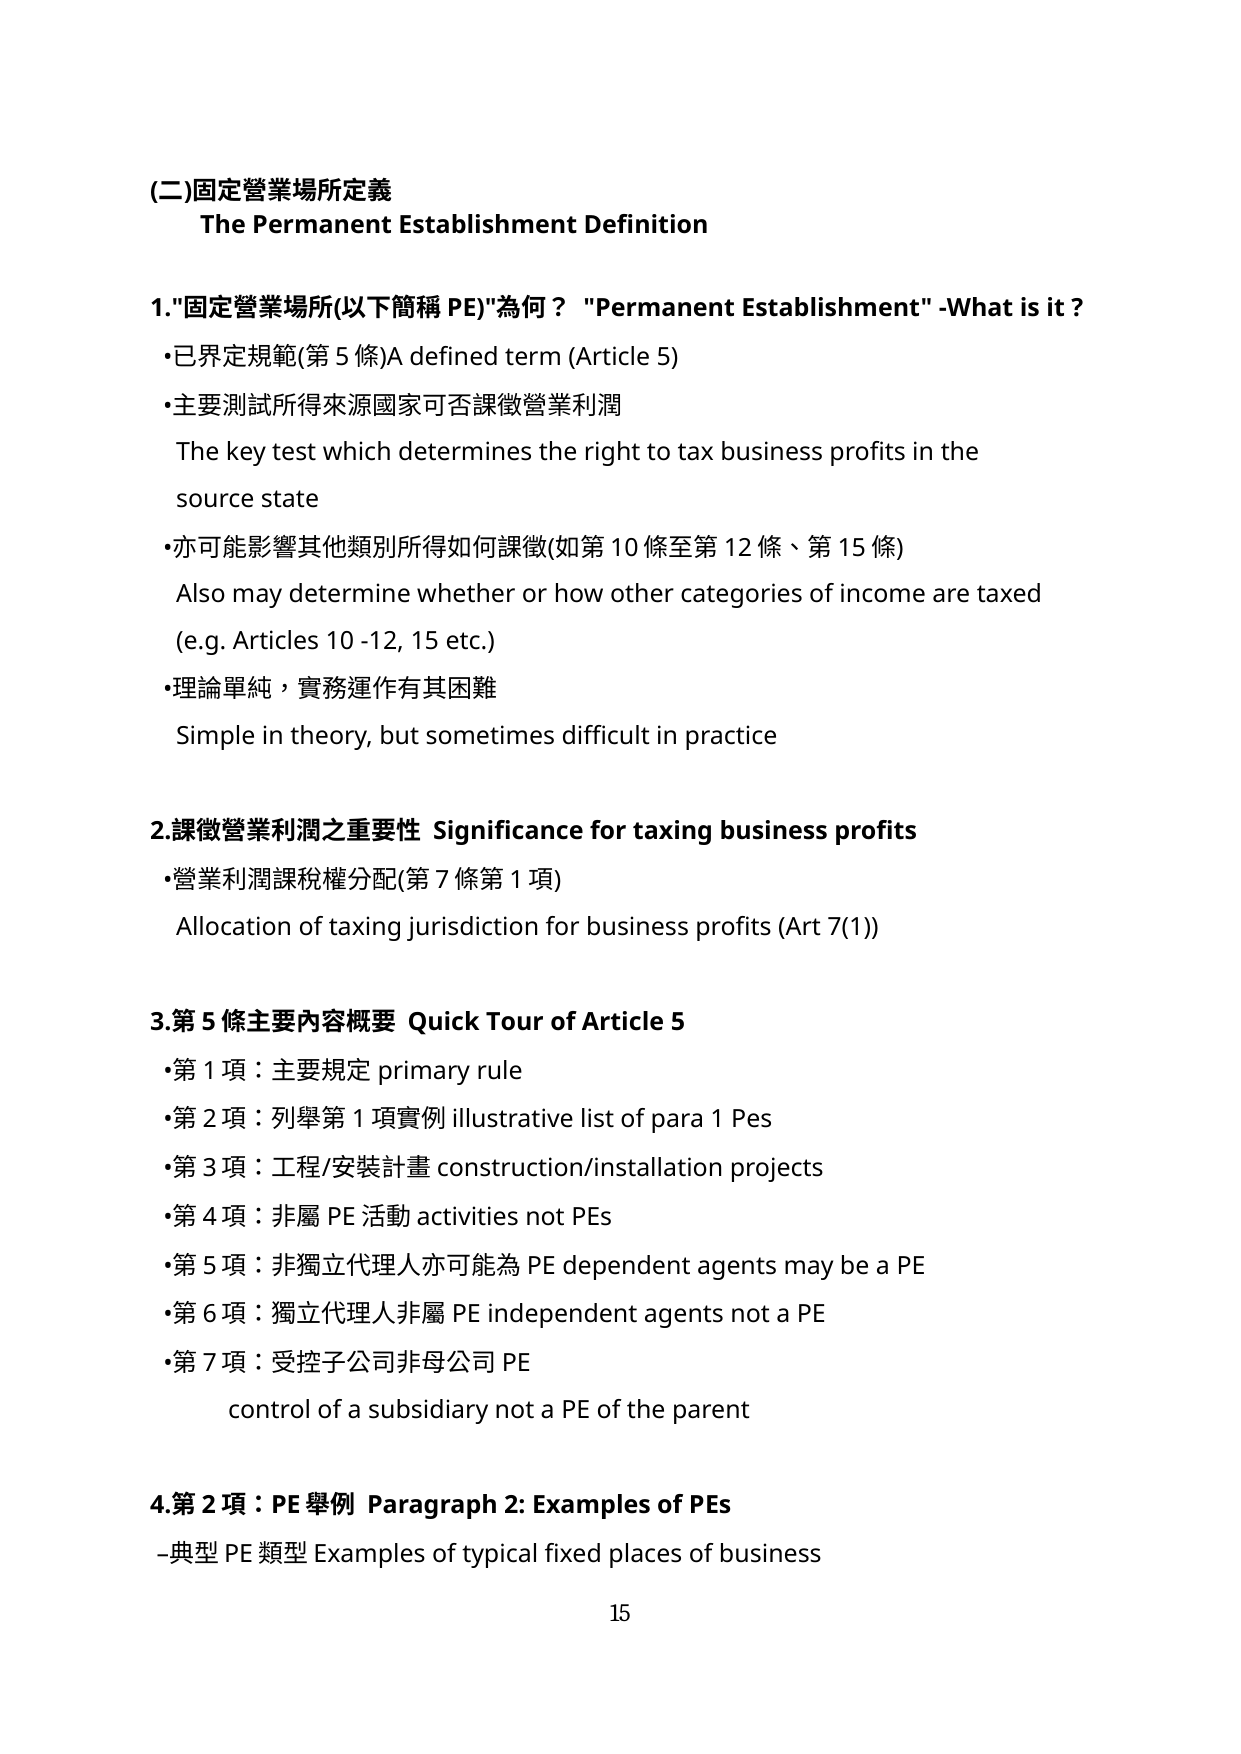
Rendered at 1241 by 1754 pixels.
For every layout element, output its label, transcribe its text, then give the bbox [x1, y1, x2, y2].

text (e.g. Articles 10 -12, 15 etc.) [150, 622, 1090, 656]
text •第3項：工程/安裝計畫 construction/installation projects [150, 1148, 1090, 1184]
text •第4項：非屬PE活動 activities not PEs [150, 1196, 1090, 1233]
text •第7項：受控子公司非母公司PE [150, 1343, 1090, 1379]
text The Permanent Establishment Definition [150, 207, 1090, 241]
text •第2項：列舉第1項實例 illustrative list of para 1 Pes [150, 1099, 1090, 1135]
text •已界定規範(第5條)A defined term (Article 5) [150, 336, 1090, 373]
text The key test which determines the right to tax business profits in the [150, 434, 1090, 468]
text control of a subsidiary not a PE of the parent [150, 1391, 1090, 1426]
text •第6項：獨立代理人非屬PE independent agents not a PE [150, 1294, 1090, 1330]
text •理論單純，實務運作有其困難 [150, 669, 1090, 705]
text 3.第5條主要內容概要 Quick Tour of Article 5 [150, 1001, 1090, 1038]
text Simple in theory, but sometimes difficult in practice [150, 718, 1090, 752]
subtitle (二)固定營業場所定義 [150, 171, 1090, 207]
text 2.課徵營業利潤之重要性 Significance for taxing business profits [150, 811, 1090, 847]
text source state [150, 481, 1090, 514]
text •主要測試所得來源國家可否課徵營業利潤 [150, 385, 1090, 421]
text Also may determine whether or how other categories of income are taxed [150, 576, 1090, 610]
text •第1項：主要規定 primary rule [150, 1050, 1090, 1086]
text –典型PE類型Examples of typical fixed places of business [150, 1533, 1090, 1569]
text •第5項：非獨立代理人亦可能為PE dependent agents may be a PE [150, 1245, 1090, 1281]
text 1."固定營業場所(以下簡稱PE)"為何？ "Permanent Establishment" -What is it ? [150, 288, 1090, 324]
text 4.第2項：PE舉例 Paragraph 2: Examples of PEs [150, 1484, 1090, 1521]
text Allocation of taxing jurisdiction for business profits (Art 7(1)) [150, 908, 1090, 942]
text •營業利潤課稅權分配(第7條第1項) [150, 859, 1090, 896]
text •亦可能影響其他類別所得如何課徵(如第10條至第12條、第15條) [150, 527, 1090, 563]
